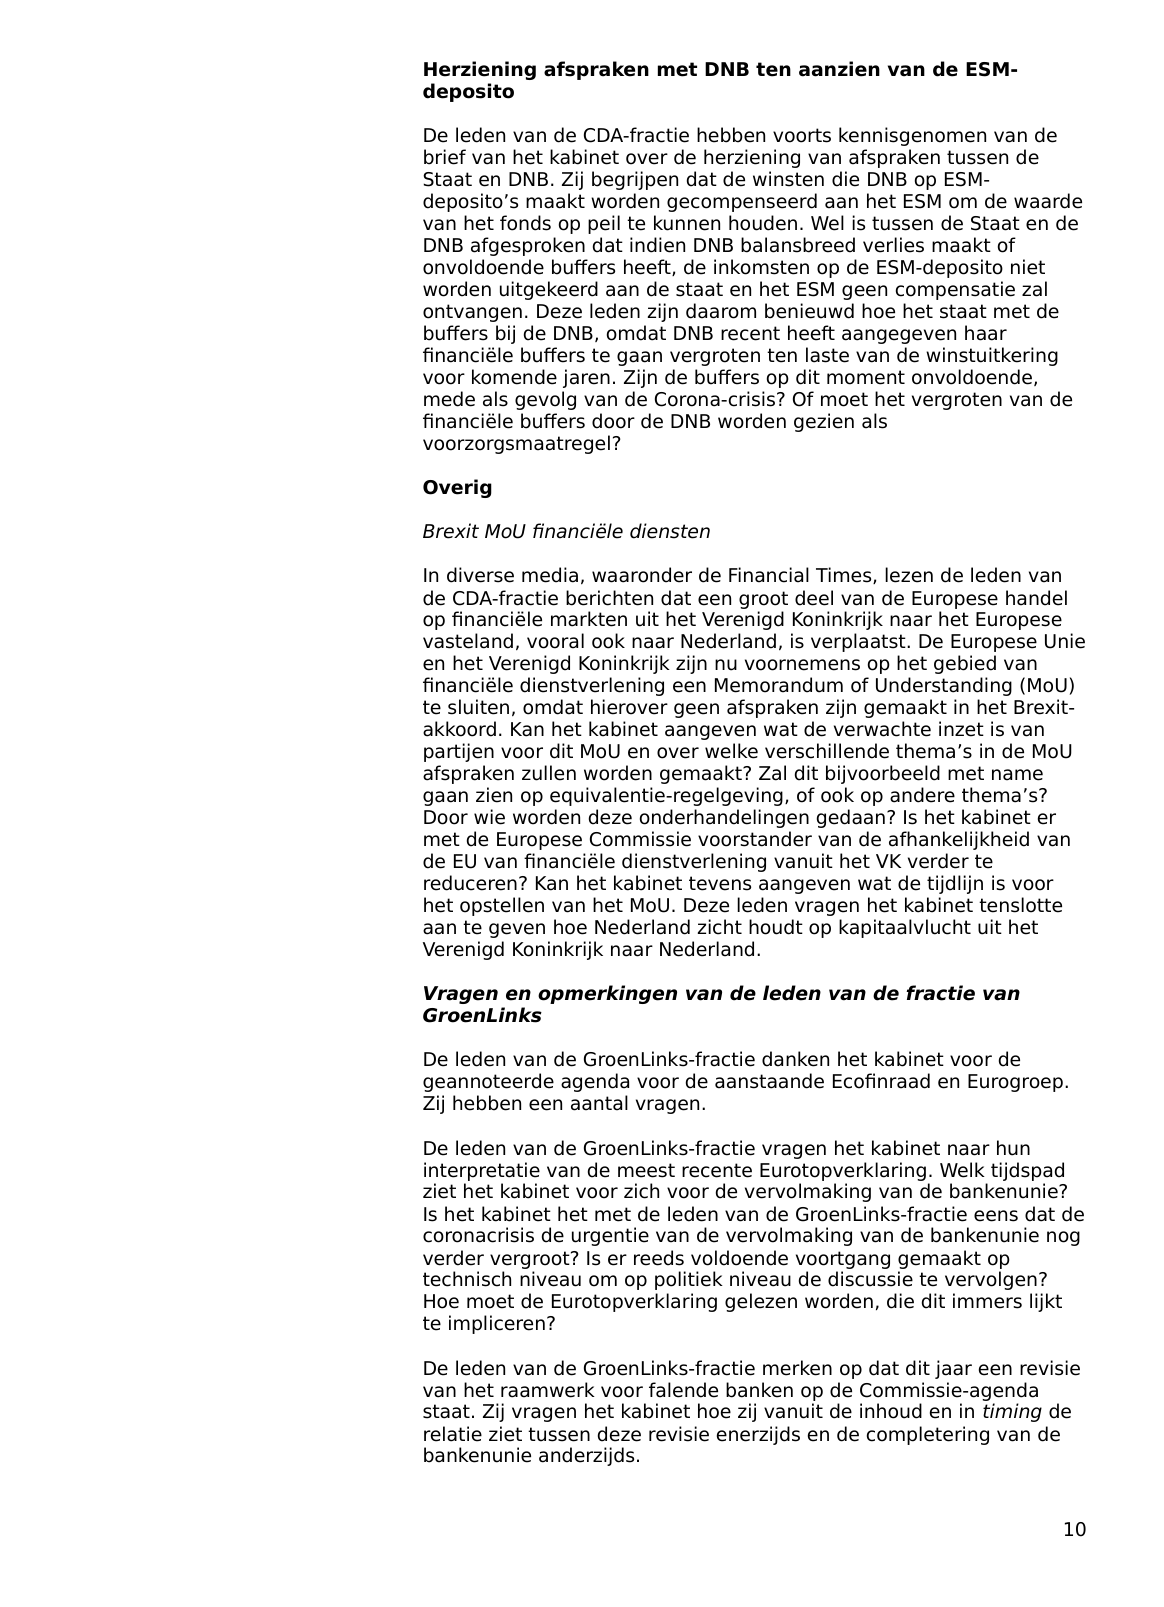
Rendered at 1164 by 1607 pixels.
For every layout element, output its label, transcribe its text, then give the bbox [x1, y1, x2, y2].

text De leden van de GroenLinks-fractie merken op dat dit jaar een revisie van het raamwerk voor falende banken op de Commissie-agenda staat. Zij vragen het kabinet hoe zij vanuit de inhoud en in timing de relatie ziet tussen deze revisie enerzijds en de completering van de bankenunie anderzijds. [422, 1357, 1087, 1467]
subtitle Brexit MoU financiële diensten [422, 521, 1087, 543]
text De leden van de GroenLinks-fractie danken het kabinet voor de geannoteerde agenda voor de aanstaande Ecofinraad en Eurogroep. Zij hebben een aantal vragen. [422, 1049, 1087, 1115]
subtitle Vragen en opmerkingen van de leden van de fractie van GroenLinks [422, 983, 1087, 1027]
text In diverse media, waaronder de Financial Times, lezen de leden van de CDA-fractie berichten dat een groot deel van de Europese handel op financiële markten uit het Verenigd Koninkrijk naar het Europese vasteland, vooral ook naar Nederland, is verplaatst. De Europese Unie en het Verenigd Koninkrijk zijn nu voornemens op het gebied van financiële dienstverlening een Memorandum of Understanding (MoU) te sluiten, omdat hierover geen afspraken zijn gemaakt in het Brexit-akkoord. Kan het kabinet aangeven wat de verwachte inzet is van partijen voor dit MoU en over welke verschillende thema’s in de MoU afspraken zullen worden gemaakt? Zal dit bijvoorbeeld met name gaan zien op equivalentie-regelgeving, of ook op andere thema’s? Door wie worden deze onderhandelingen gedaan? Is het kabinet er met de Europese Commissie voorstander van de afhankelijkheid van de EU van financiële dienstverlening vanuit het VK verder te reduceren? Kan het kabinet tevens aangeven wat de tijdlijn is voor het opstellen van het MoU. Deze leden vragen het kabinet tenslotte aan te geven hoe Nederland zicht houdt op kapitaalvlucht uit het Verenigd Koninkrijk naar Nederland. [422, 565, 1087, 961]
subtitle Overig [422, 477, 1087, 499]
text De leden van de CDA-fractie hebben voorts kennisgenomen van de brief van het kabinet over de herziening van afspraken tussen de Staat en DNB. Zij begrijpen dat de winsten die DNB op ESM-deposito’s maakt worden gecompenseerd aan het ESM om de waarde van het fonds op peil te kunnen houden. Wel is tussen de Staat en de DNB afgesproken dat indien DNB balansbreed verlies maakt of onvoldoende buffers heeft, de inkomsten op de ESM-deposito niet worden uitgekeerd aan de staat en het ESM geen compensatie zal ontvangen. Deze leden zijn daarom benieuwd hoe het staat met de buffers bij de DNB, omdat DNB recent heeft aangegeven haar financiële buffers te gaan vergroten ten laste van de winstuitkering voor komende jaren. Zijn de buffers op dit moment onvoldoende, mede als gevolg van de Corona-crisis? Of moet het vergroten van de financiële buffers door de DNB worden gezien als voorzorgsmaatregel? [422, 125, 1087, 455]
subtitle Herziening afspraken met DNB ten aanzien van de ESM-deposito [422, 59, 1087, 103]
text De leden van de GroenLinks-fractie vragen het kabinet naar hun interpretatie van de meest recente Eurotopverklaring. Welk tijdspad ziet het kabinet voor zich voor de vervolmaking van de bankenunie? Is het kabinet het met de leden van de GroenLinks-fractie eens dat de coronacrisis de urgentie van de vervolmaking van de bankenunie nog verder vergroot? Is er reeds voldoende voortgang gemaakt op technisch niveau om op politiek niveau de discussie te vervolgen? Hoe moet de Eurotopverklaring gelezen worden, die dit immers lijkt te impliceren? [422, 1137, 1087, 1335]
